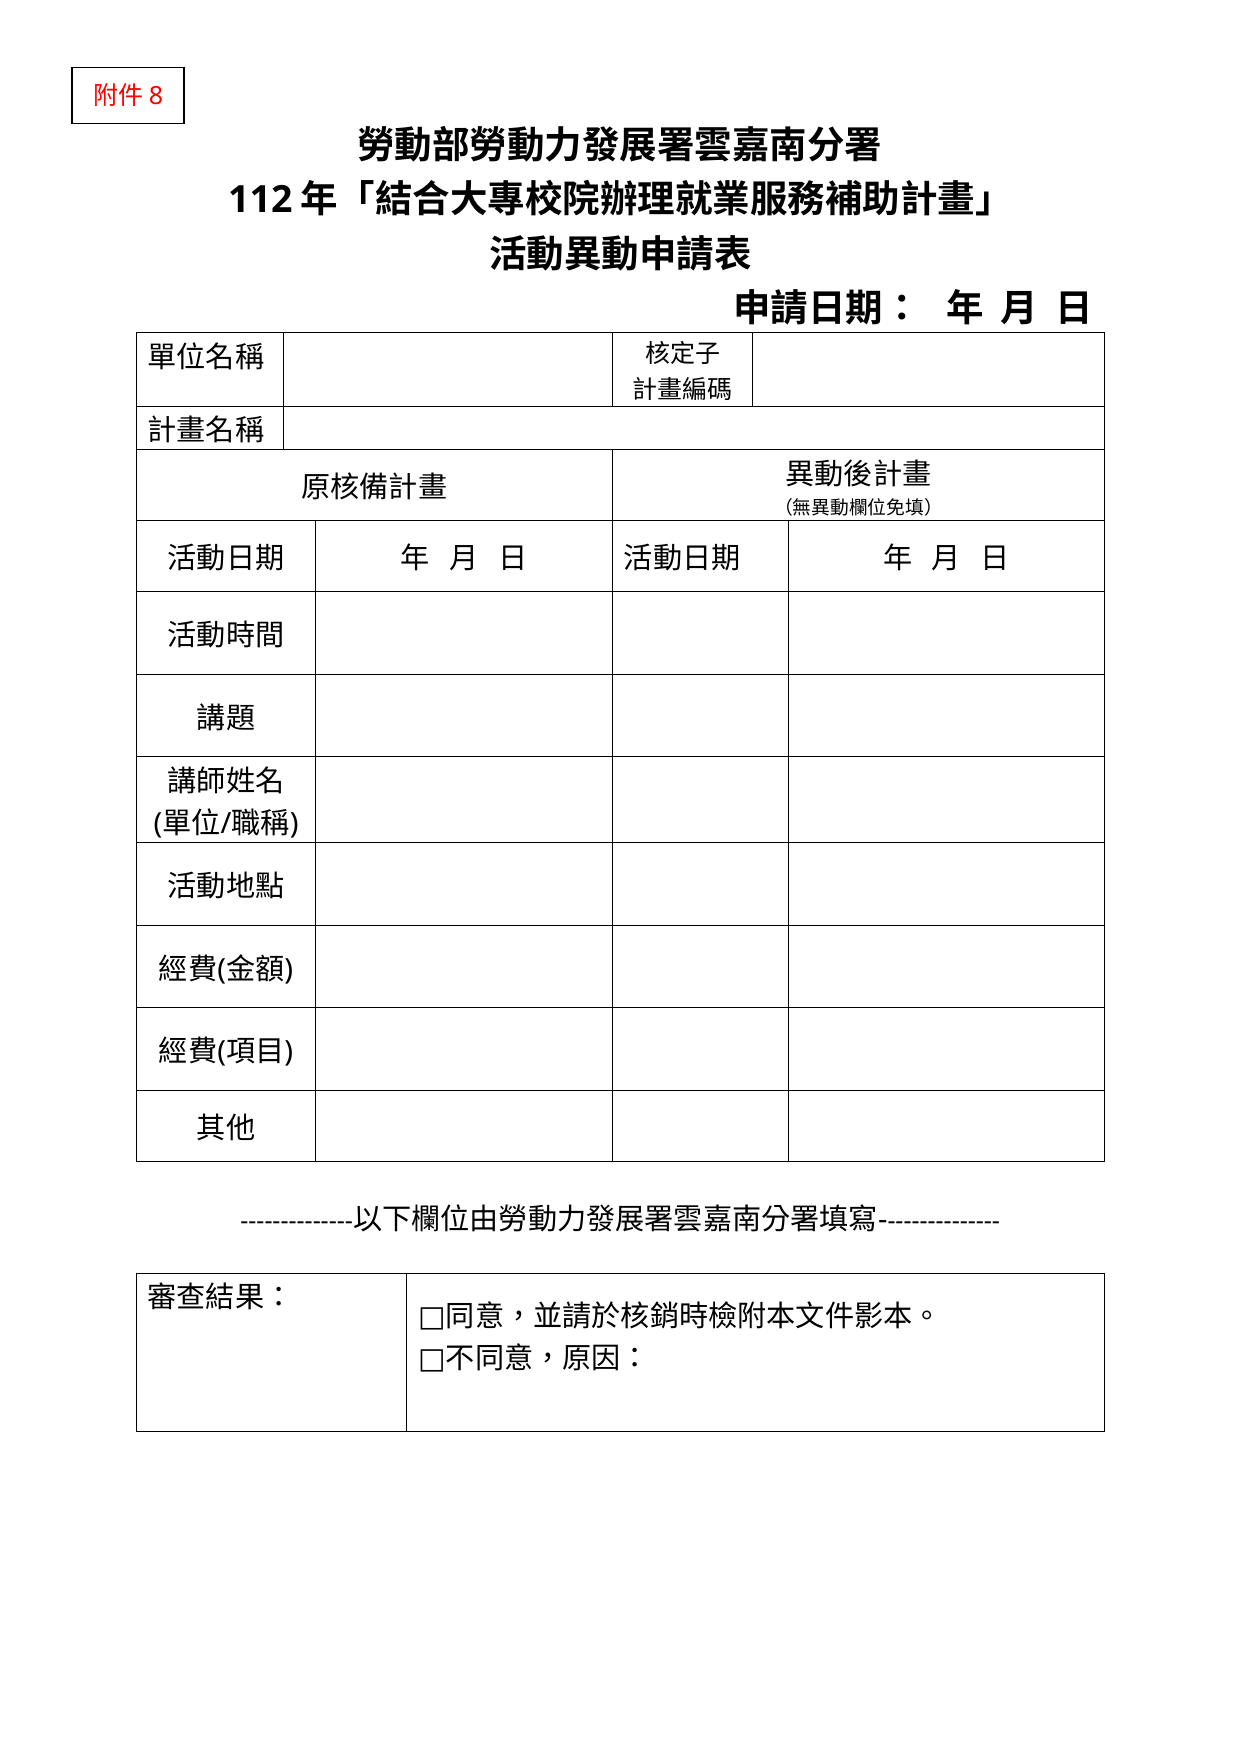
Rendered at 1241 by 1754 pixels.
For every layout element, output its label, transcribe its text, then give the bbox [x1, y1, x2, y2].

table_cell 經費(項目) [137, 1008, 315, 1090]
table_cell [613, 592, 788, 673]
table_header 單位名稱 [137, 333, 283, 406]
table_cell [316, 675, 612, 756]
table_cell [613, 675, 788, 756]
table_cell [789, 926, 1104, 1007]
table_cell [316, 592, 612, 673]
table_header [753, 333, 1104, 406]
table_cell [284, 407, 1104, 449]
text 112年「結合大專校院辦理就業服務補助計畫」 [148, 169, 1092, 224]
table_cell 活動時間 [137, 592, 315, 673]
table_cell 計畫名稱 [137, 407, 283, 449]
table_header 審查結果： [137, 1274, 406, 1431]
table_cell 活動日期 [613, 521, 788, 591]
text --------------以下欄位由勞動力發展署雲嘉南分署填寫--------------- [148, 1196, 1092, 1238]
table_cell [316, 926, 612, 1007]
table_cell [789, 843, 1104, 924]
table_cell [789, 1091, 1104, 1161]
table_cell 講題 [137, 675, 315, 756]
table_cell 原核備計畫 [137, 450, 612, 520]
table_cell 年 月 日 [789, 521, 1104, 591]
table_cell 經費(金額) [137, 926, 315, 1007]
table_cell [789, 757, 1104, 842]
table_cell 講師姓名 (單位/職稱) [137, 757, 315, 842]
table_cell 活動地點 [137, 843, 315, 924]
table_header 核定子 計畫編碼 [613, 333, 752, 406]
table_cell [613, 1008, 788, 1090]
text 活動異動申請表 [148, 224, 1092, 278]
text 申請日期： 年 月 日 [148, 278, 1092, 332]
table_cell 其他 [137, 1091, 315, 1161]
table_header □同意，並請於核銷時檢附本文件影本。 □不同意，原因： [407, 1274, 1104, 1431]
table_cell 活動日期 [137, 521, 315, 591]
table_cell [613, 926, 788, 1007]
table_cell 異動後計畫 （無異動欄位免填） [613, 450, 1104, 520]
table_cell [789, 675, 1104, 756]
table_cell [789, 1008, 1104, 1090]
table_cell [316, 757, 612, 842]
table_cell [316, 843, 612, 924]
table_cell [316, 1091, 612, 1161]
table_cell 年 月 日 [316, 521, 612, 591]
text 勞動部勞動力發展署雲嘉南分署 [143, 118, 1092, 169]
table_cell [613, 843, 788, 924]
table_cell [613, 1091, 788, 1161]
table_cell [316, 1008, 612, 1090]
table_cell [613, 757, 788, 842]
text 附件8 [88, 76, 168, 112]
table_header [284, 333, 612, 406]
table_cell [789, 592, 1104, 673]
text [73, 68, 183, 123]
